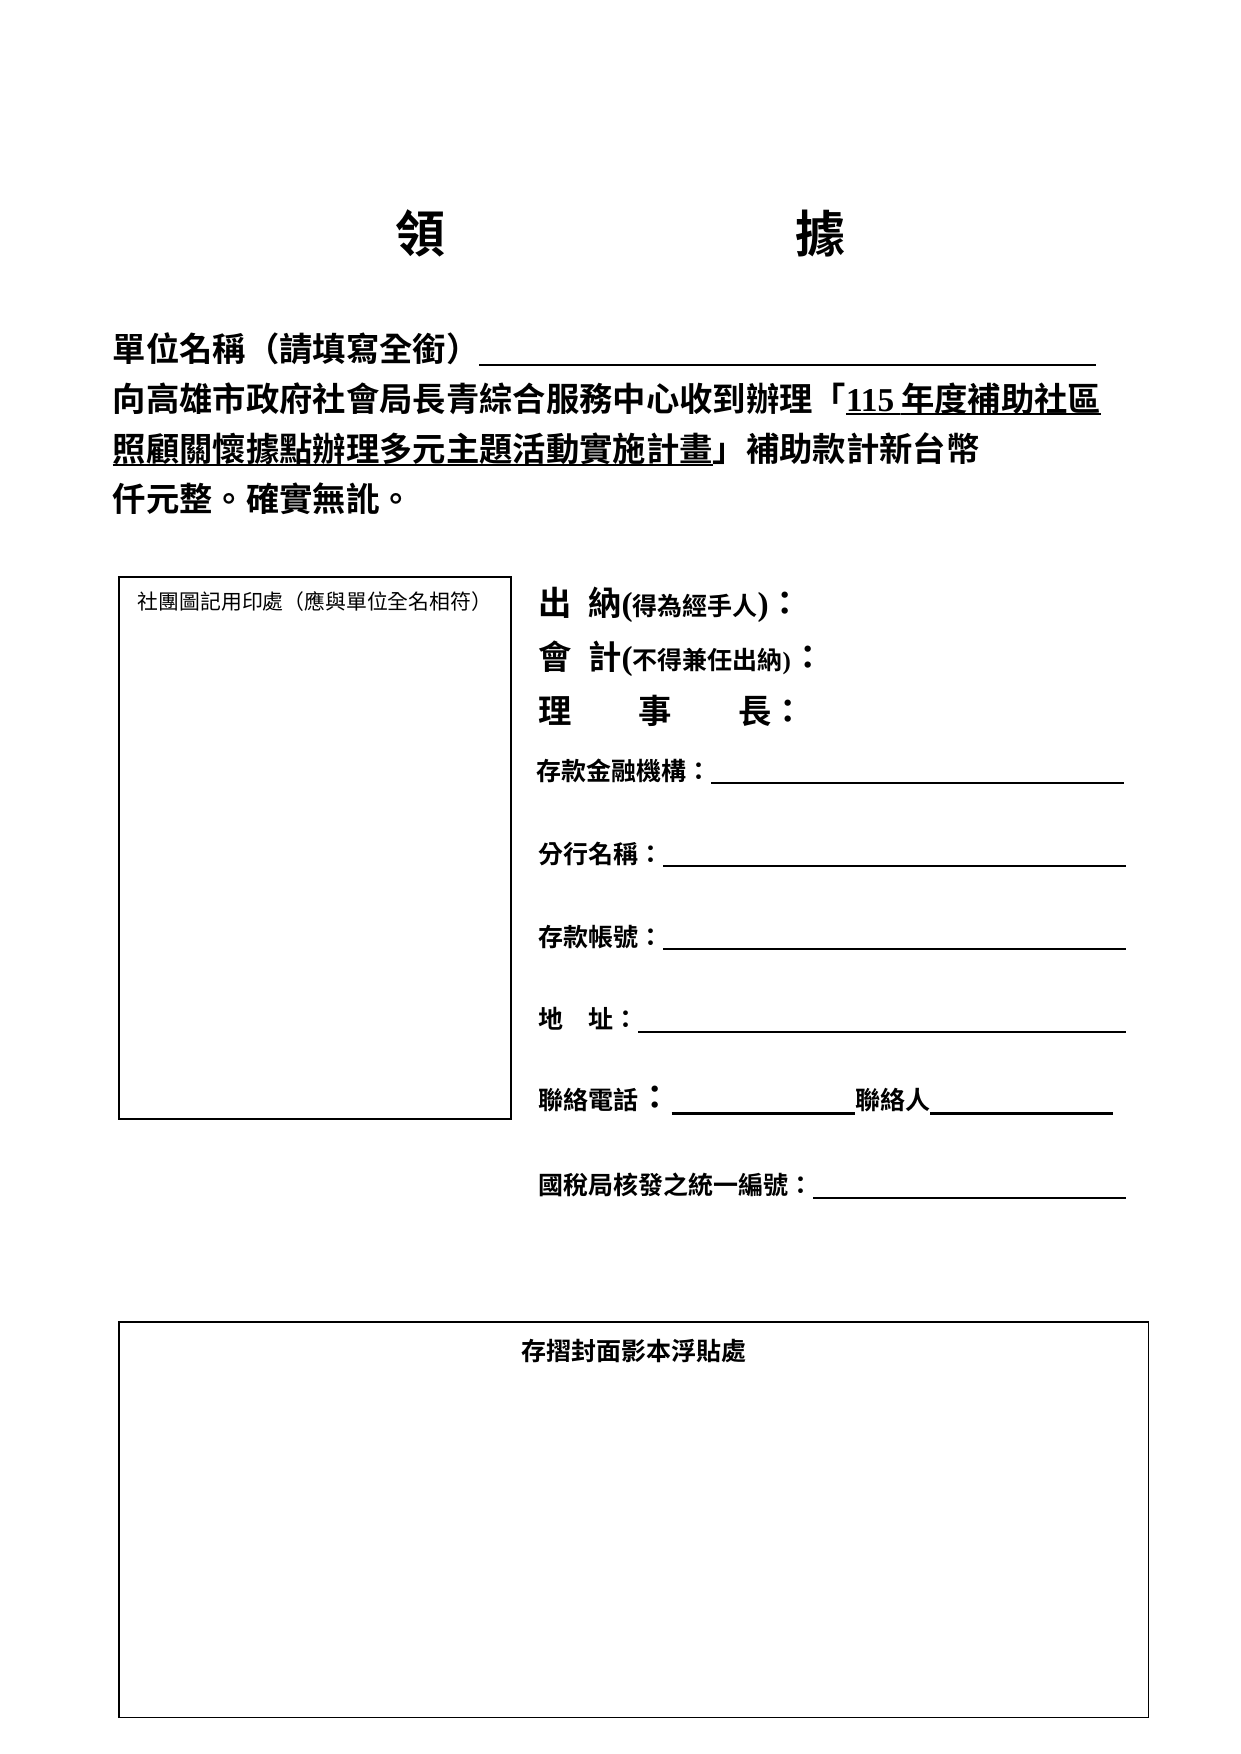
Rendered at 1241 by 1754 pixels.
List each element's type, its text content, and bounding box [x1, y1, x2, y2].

text 領 據 [112, 158, 1128, 283]
text 出 納(得為經手人)： 會 計(不得兼任出納)： 理 事 長： 存款金融機構： 分行名稱： 存款帳號： 地 址： 聯絡電話： 聯絡人 國稅局核發之統一編號： [120, 578, 510, 1118]
text 出 納(得為經手人)： 會 計(不得兼任出納)： 理 事 長： 存款金融機構： 分行名稱： 存款帳號： 地 址： 聯絡電話： 聯絡人 國稅局核發之統一編號： [319, 571, 1128, 1314]
text 社團圖記用印處（應與單位全名相符） [134, 585, 495, 615]
text 單位名稱（請填寫全銜） 向高雄市政府社會局長青綜合服務中心收到辦理「115年度補助社區照顧關懷據點辦理多元主題活動實施計畫」補助款計新台幣 仟元整。確實無訛。 [112, 321, 1128, 571]
text 存摺封面影本浮貼處 [134, 1330, 1133, 1405]
